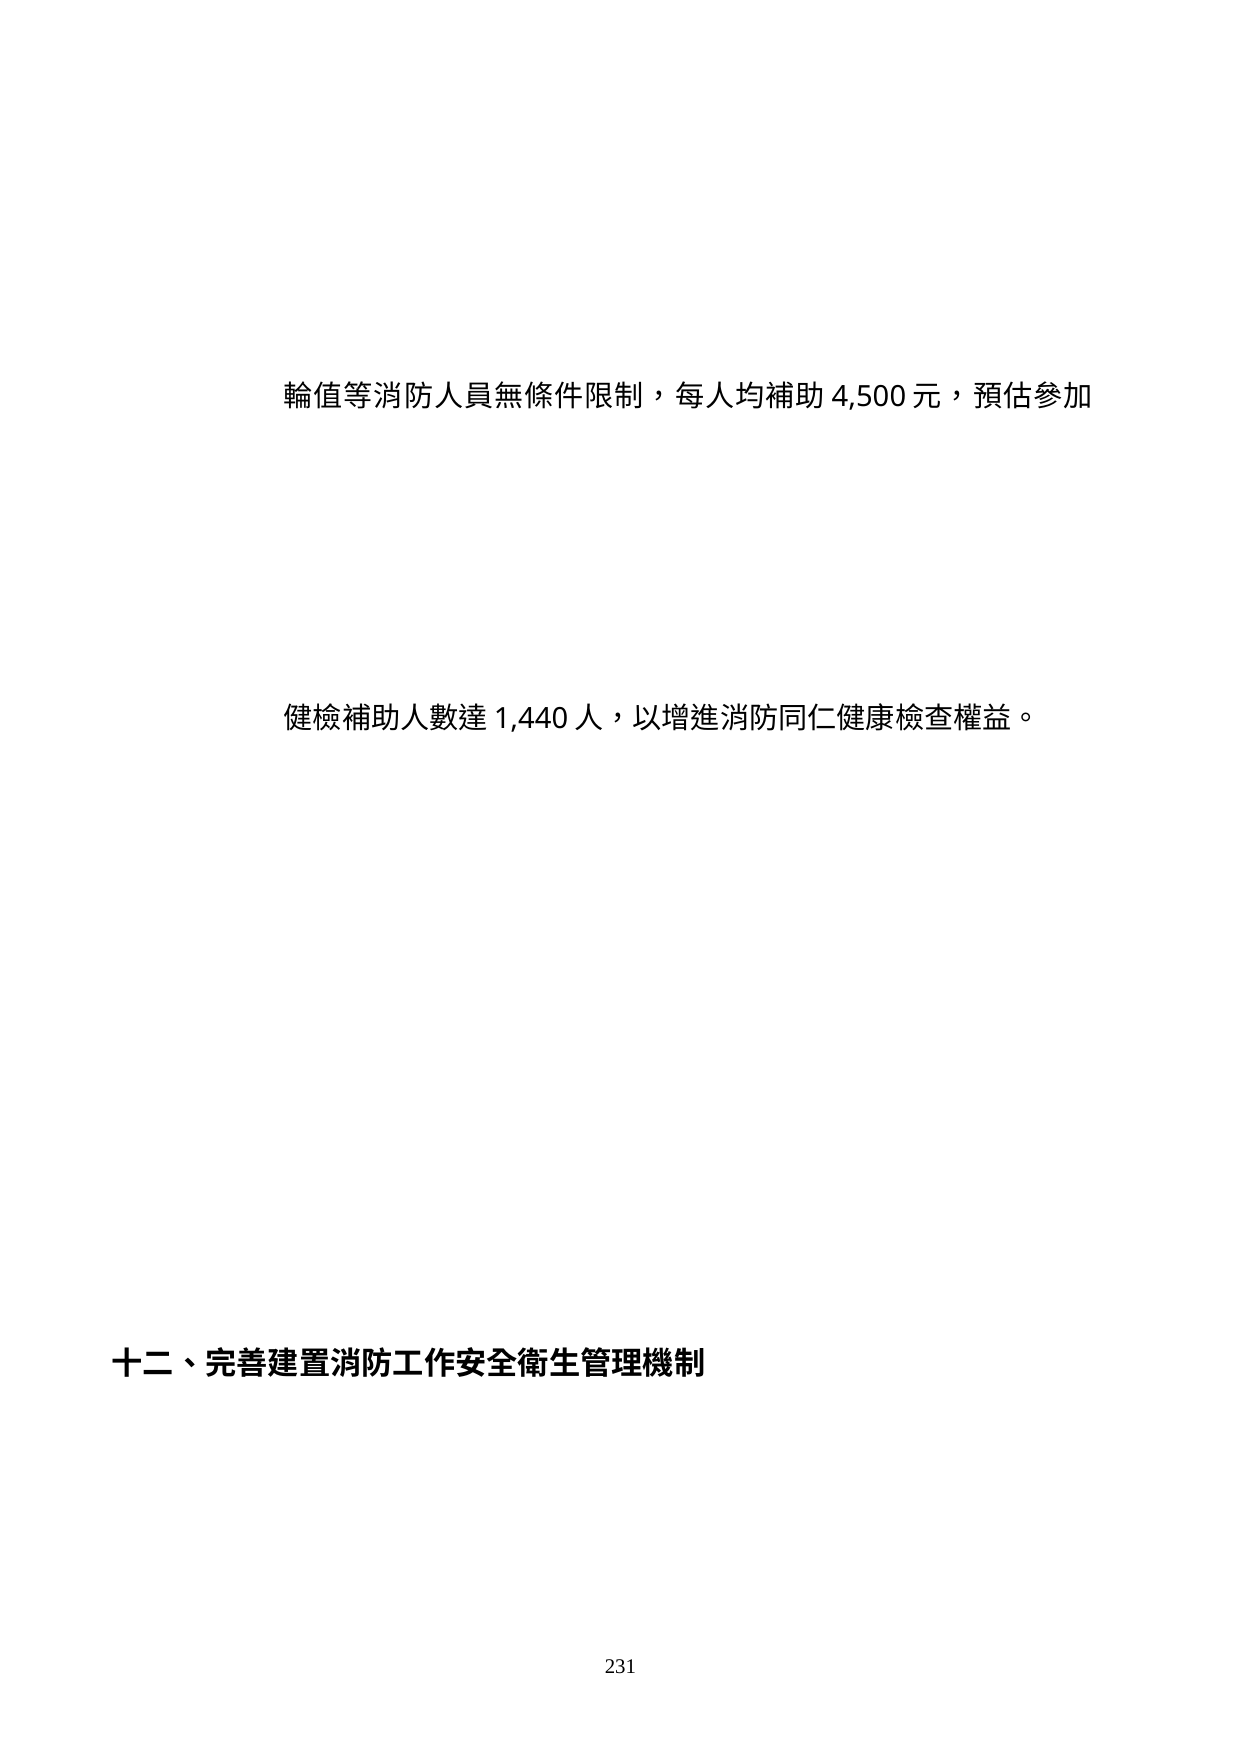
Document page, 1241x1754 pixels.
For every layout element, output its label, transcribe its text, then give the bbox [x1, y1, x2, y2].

text 輪值等消防人員無條件限制，每人均補助4,500元，預估參加健檢補助人數達1,440人，以增進消防同仁健康檢查權益。 [283, 232, 1092, 877]
text 十二、完善建置消防工作安全衛生管理機制 [111, 1199, 1092, 1522]
